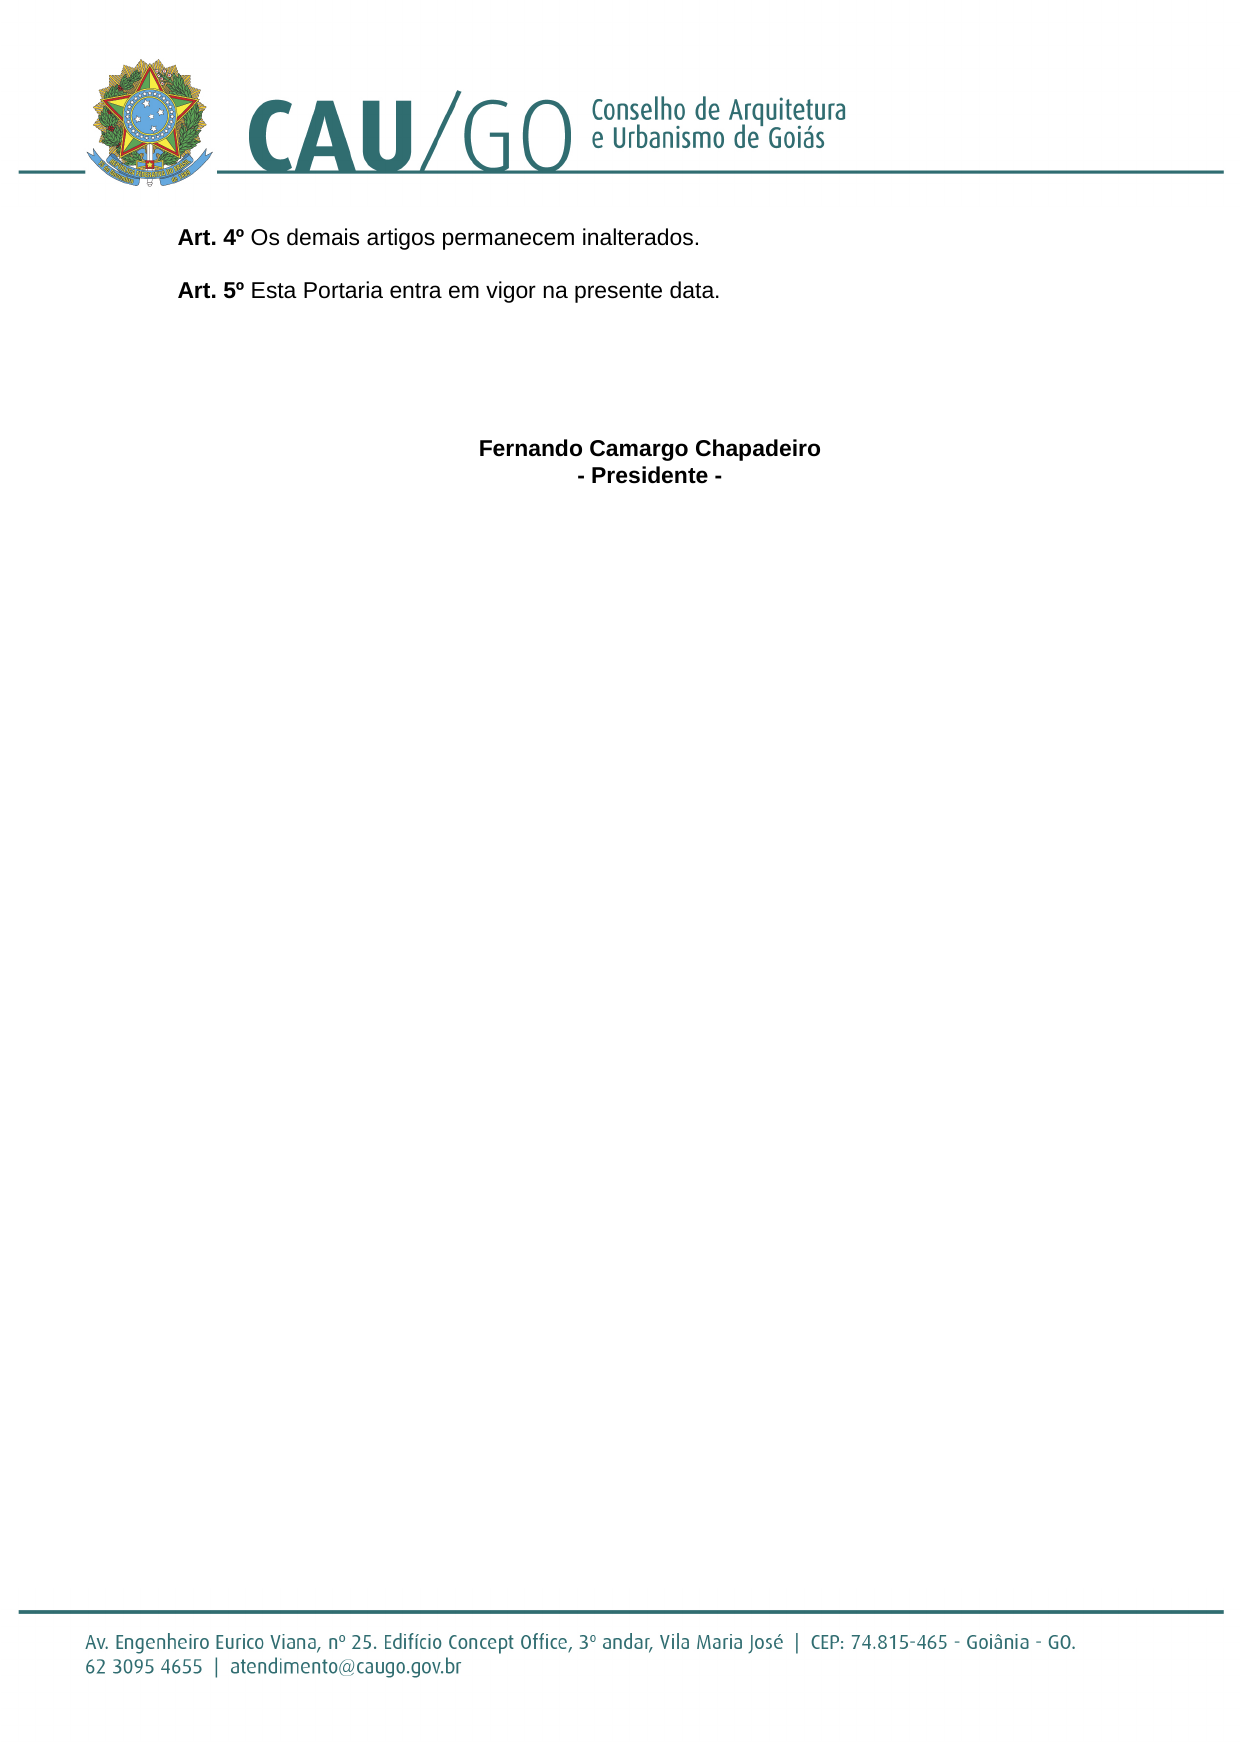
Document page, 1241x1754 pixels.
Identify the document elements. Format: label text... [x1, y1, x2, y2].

text Fernando Camargo Chapadeiro [177, 435, 1122, 462]
text Art. 4º Os demais artigos permanecem inalterados. [177, 224, 1122, 251]
text - Presidente - [177, 462, 1122, 488]
text Art. 5º Esta Portaria entra em vigor na presente data. [177, 277, 1122, 303]
